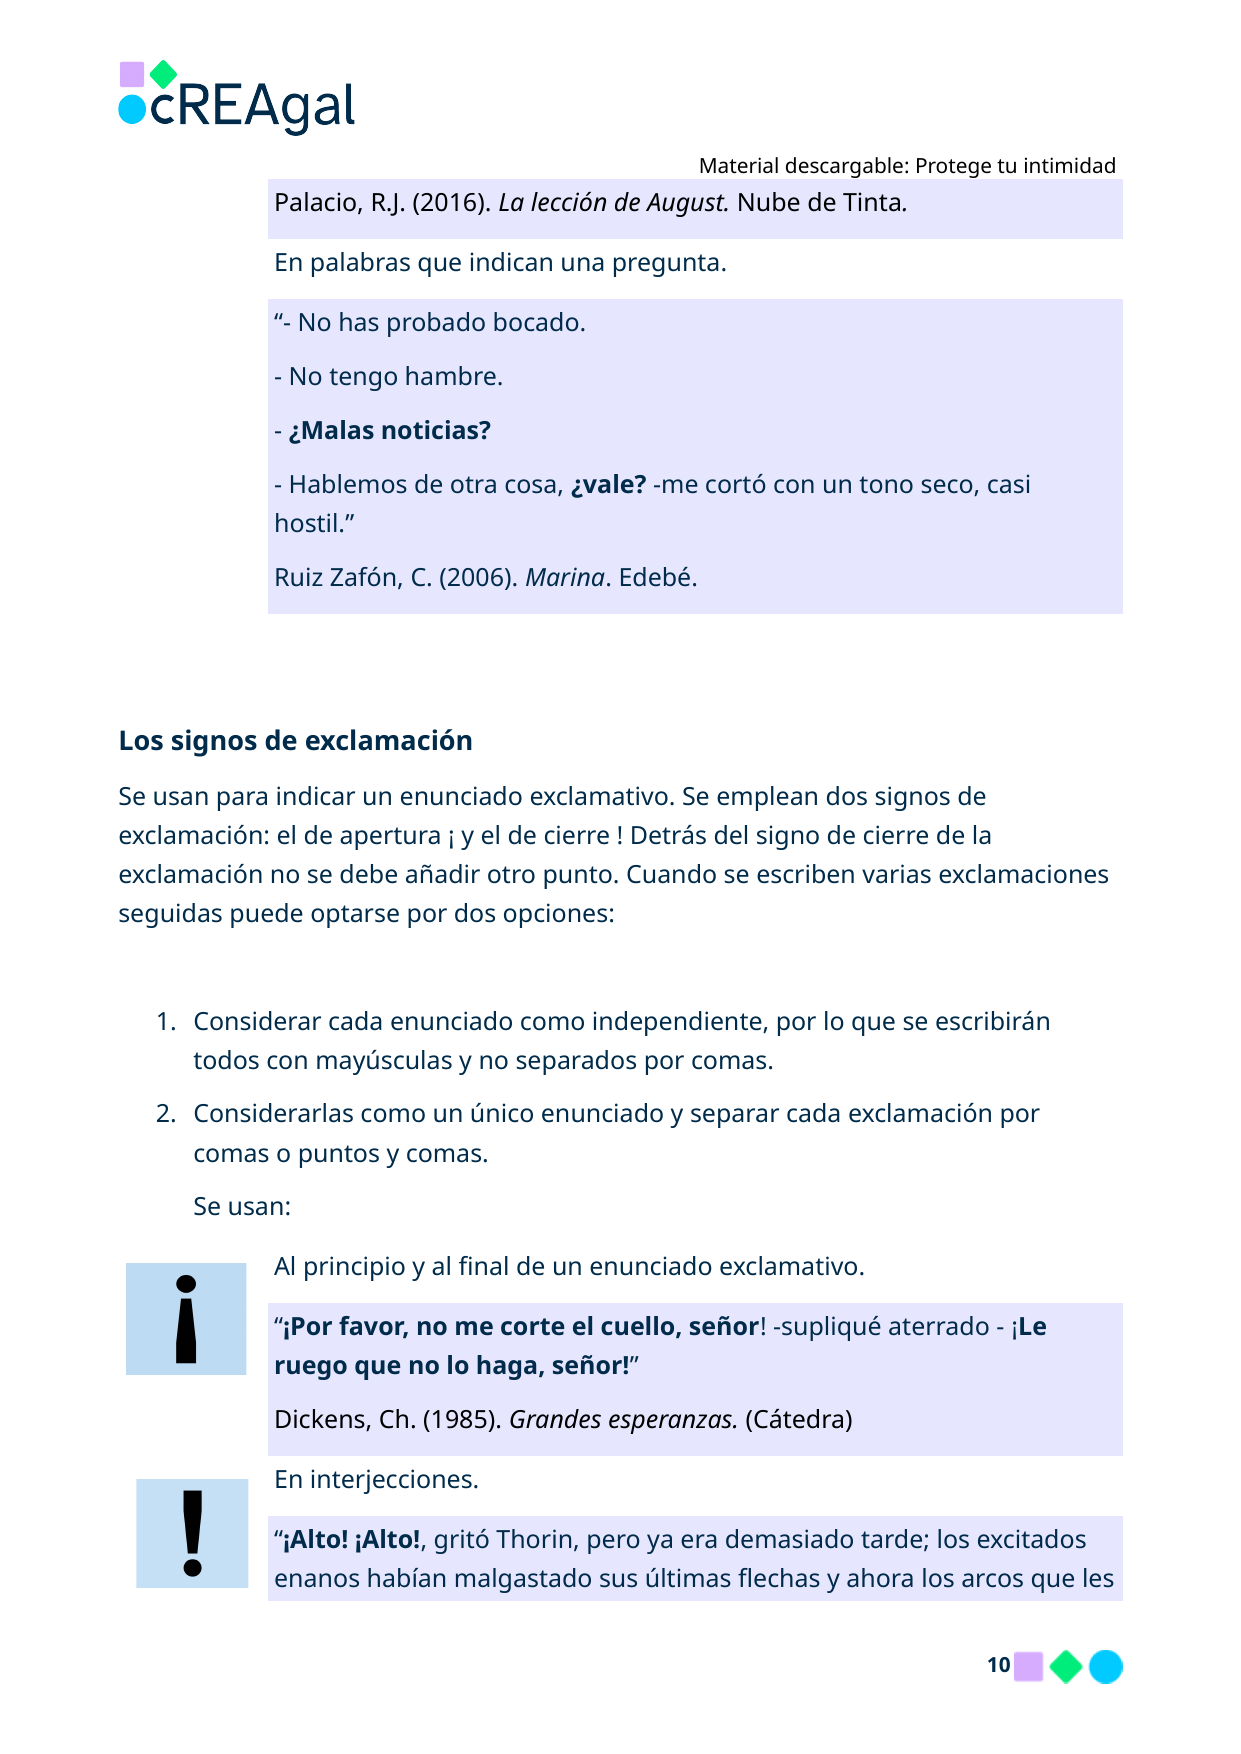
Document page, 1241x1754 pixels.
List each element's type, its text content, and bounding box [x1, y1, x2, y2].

text Los signos de exclamación [118, 721, 1122, 758]
table_cell “¡Alto! ¡Alto!, gritó Thorin, pero ya era demasiado tarde; los excitados enanos habían malgastado sus últimas flechas y ahora los arcos que les [268, 1516, 1123, 1601]
table_cell Palacio, R.J. (2016). La lección de August. Nube de Tinta. [268, 179, 1123, 239]
picture [1110, 1650, 1123, 1664]
picture [136, 1479, 249, 1588]
list Considerarlas como un único enunciado y separar cada exclamación por comas o puntos y comas. [156, 1096, 1122, 1169]
picture [126, 1263, 247, 1375]
picture [1109, 1669, 1123, 1684]
table_cell “¡Por favor, no me corte el cuello, señor! -supliqué aterrado - ¡Le ruego que no lo haga, señor!” Dickens, Ch. (1985). Grandes esperanzas. (Cátedra) [268, 1303, 1123, 1456]
picture [118, 60, 355, 136]
table_header Al principio y al final de un enunciado exclamativo. [268, 1243, 1123, 1303]
table_cell “- No has probado bocado. - No tengo hambre. - ¿Malas noticias? - Hablemos de otra cosa, ¿vale? -me cortó con un tono seco, casi hostil.” Ruiz Zafón, C. (2006). Marina. Edebé. [268, 299, 1123, 614]
picture [1014, 1650, 1103, 1684]
table_cell En interjecciones. [268, 1456, 1123, 1516]
table_cell En palabras que indican una pregunta. [268, 239, 1123, 299]
list Considerar cada enunciado como independiente, por lo que se escribirán todos con mayúsculas y no separados por comas. [156, 1003, 1122, 1076]
text Se usan para indicar un enunciado exclamativo. Se emplean dos signos de exclamación: el de apertura ¡ y el de cierre ! Detrás del signo de cierre de la exclamación no se debe añadir otro punto. Cuando se escriben varias exclamaciones seguidas puede optarse por dos opciones: [118, 778, 1122, 930]
list Se usan: [156, 1189, 1122, 1223]
